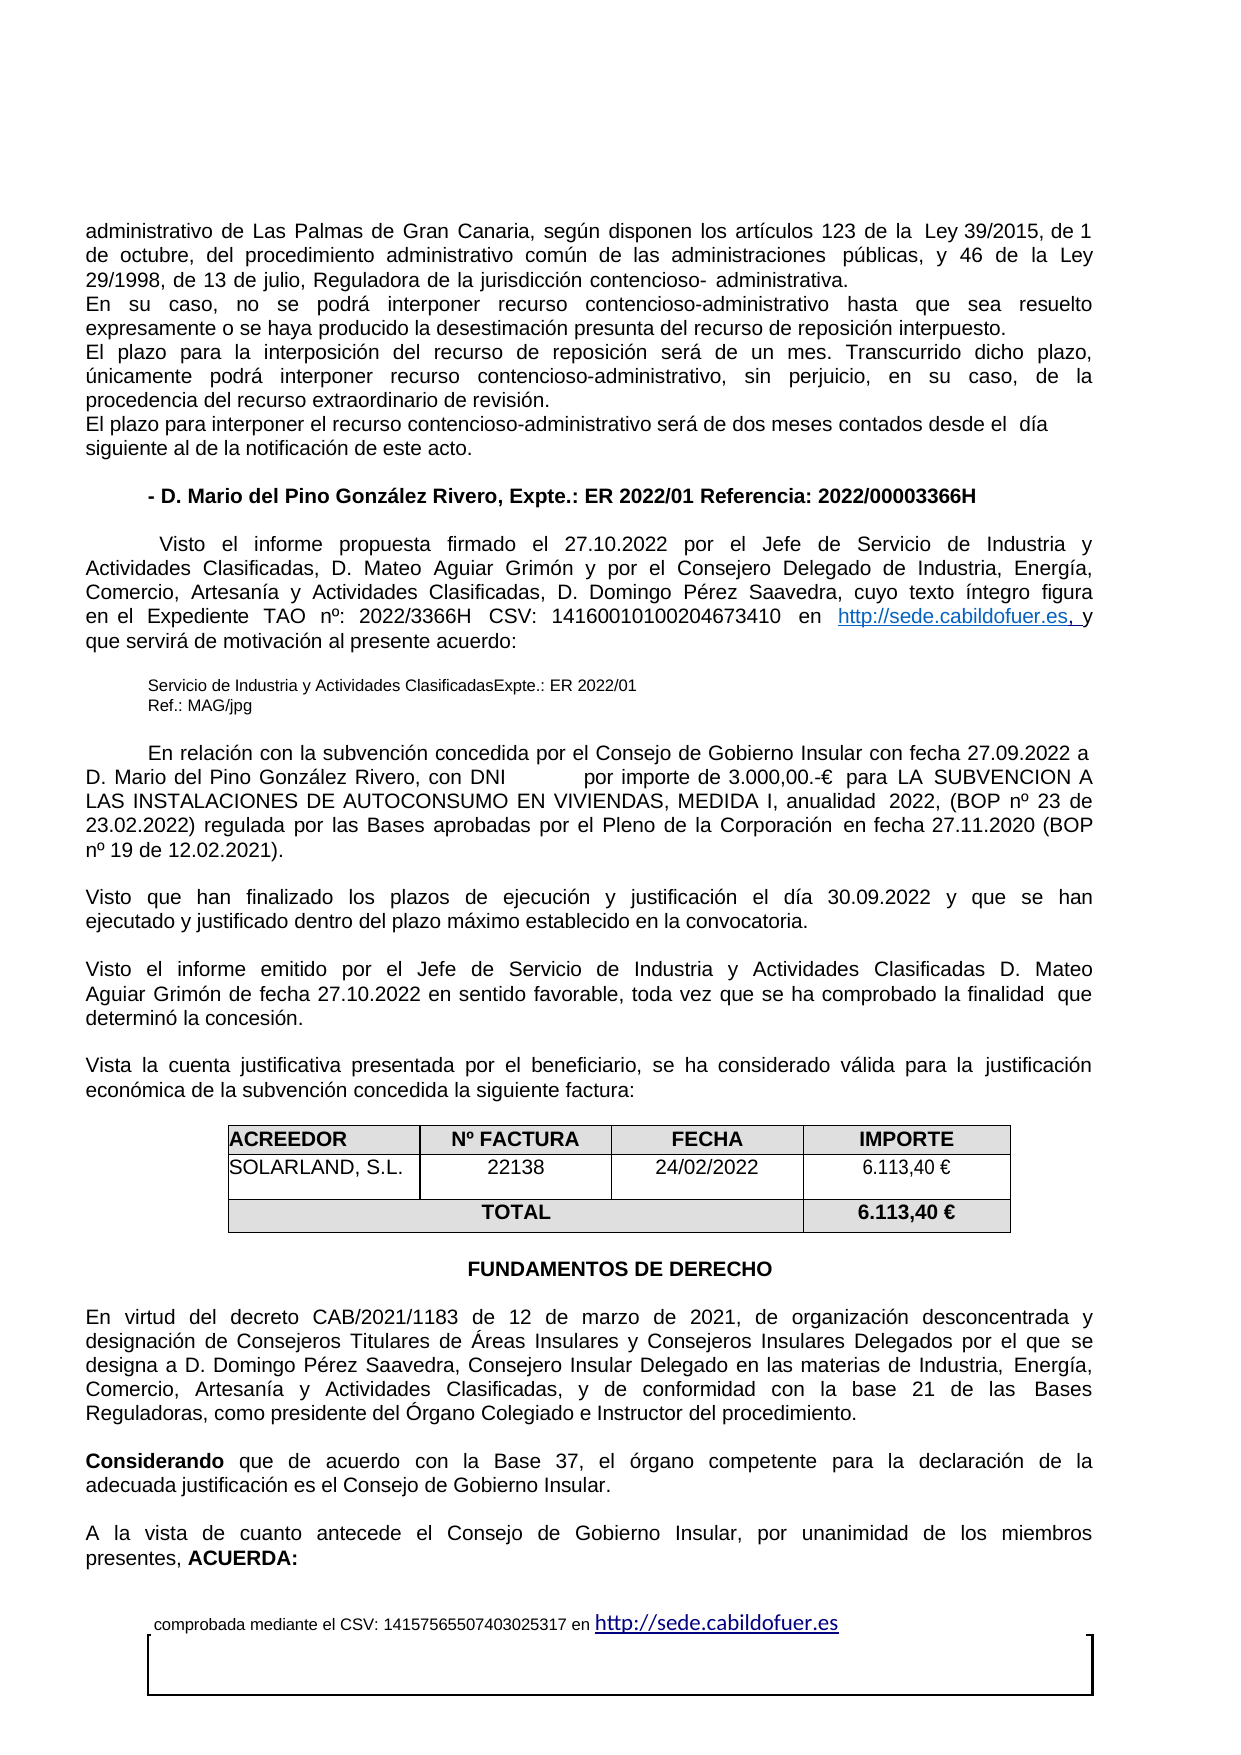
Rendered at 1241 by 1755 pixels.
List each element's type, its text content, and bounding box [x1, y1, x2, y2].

text Visto el informe emitido por el Jefe de Servicio de Industria y Actividades Clasificadas D. Mateo Aguiar Grimón de fecha 27.10.2022 en sentido favorable, toda vez que se ha comprobado la finalidad que determinó la concesión. [85, 957, 1093, 1029]
text Servicio de Industria y Actividades ClasificadasExpte.: ER 2022/01 Ref.: MAG/jpg [148, 676, 669, 714]
text Vista la cuenta justificativa presentada por el beneficiario, se ha considerado válida para la justificación económica de la subvención concedida la siguiente factura: [85, 1053, 1093, 1101]
table_cell 24/02/2022 [612, 1155, 803, 1199]
table_header Nº FACTURA [421, 1126, 611, 1154]
table_cell 6.113,40 € [804, 1155, 1010, 1199]
text A la vista de cuanto antecede el Consejo de Gobierno Insular, por unanimidad de los miembros presentes, ACUERDA: [85, 1521, 1093, 1569]
text Visto que han finalizado los plazos de ejecución y justificación el día 30.09.2022 y que se han ejecutado y justificado dentro del plazo máximo establecido en la convocatoria. [85, 885, 1093, 933]
text Considerando que de acuerdo con la Base 37, el órgano competente para la declaración de la adecuada justificación es el Consejo de Gobierno Insular. [85, 1449, 1093, 1497]
table_cell SOLARLAND, S.L. [229, 1155, 419, 1199]
table_header FECHA [612, 1126, 803, 1154]
table_cell 22138 [421, 1155, 611, 1199]
subtitle FUNDAMENTOS DE DERECHO [467, 1257, 1107, 1281]
text D. Mario del Pino González Rivero, con DNI por importe de 3.000,00.-€ para LA SUBVENCION A LAS INSTALACIONES DE AUTOCONSUMO EN VIVIENDAS, MEDIDA I, anualidad 2022, (BOP nº 23 de 23.02.2022) regulada por las Bases aprobadas por el Pleno de la Corporación en fecha 27.11.2020 (BOP nº 19 de 12.02.2021). [85, 765, 1093, 861]
table_header IMPORTE [804, 1126, 1010, 1154]
table_cell 6.113,40 € [804, 1200, 1010, 1232]
text administrativo de Las Palmas de Gran Canaria, según disponen los artículos 123 de la Ley 39/2015, de 1 de octubre, del procedimiento administrativo común de las administraciones públicas, y 46 de la Ley 29/1998, de 13 de julio, Reguladora de la jurisdicción contencioso- administrativa. [85, 219, 1093, 292]
text El plazo para la interposición del recurso de reposición será de un mes. Transcurrido dicho plazo, únicamente podrá interponer recurso contencioso-administrativo, sin perjuicio, en su caso, de la procedencia del recurso extraordinario de revisión. [85, 340, 1093, 412]
subtitle - D. Mario del Pino González Rivero, Expte.: ER 2022/01 Referencia: 2022/00003366H [148, 484, 1107, 508]
table_cell TOTAL [229, 1200, 803, 1232]
text En virtud del decreto CAB/2021/1183 de 12 de marzo de 2021, de organización desconcentrada y designación de Consejeros Titulares de Áreas Insulares y Consejeros Insulares Delegados por el que se designa a D. Domingo Pérez Saavedra, Consejero Insular Delegado en las materias de Industria, Energía, Comercio, Artesanía y Actividades Clasificadas, y de conformidad con la base 21 de las Bases Reguladoras, como presidente del Órgano Colegiado e Instructor del procedimiento. [85, 1304, 1093, 1425]
text Visto el informe propuesta firmado el 27.10.2022 por el Jefe de Servicio de Industria y Actividades Clasificadas, D. Mateo Aguiar Grimón y por el Consejero Delegado de Industria, Energía, Comercio, Artesanía y Actividades Clasificadas, D. Domingo Pérez Saavedra, cuyo texto íntegro figura en el Expediente TAO nº: 2022/3366H CSV: 14160010100204673410 en http://sede.cabildofuer.es, y que servirá de motivación al presente acuerdo: [85, 532, 1093, 652]
text El plazo para interponer el recurso contencioso-administrativo será de dos meses contados desde el día siguiente al de la notificación de este acto. [85, 412, 1093, 460]
text En relación con la subvención concedida por el Consejo de Gobierno Insular con fecha 27.09.2022 a [148, 741, 1107, 765]
text En su caso, no se podrá interponer recurso contencioso-administrativo hasta que sea resuelto expresamente o se haya producido la desestimación presunta del recurso de reposición interpuesto. [85, 292, 1093, 340]
table_header ACREEDOR [229, 1126, 419, 1154]
